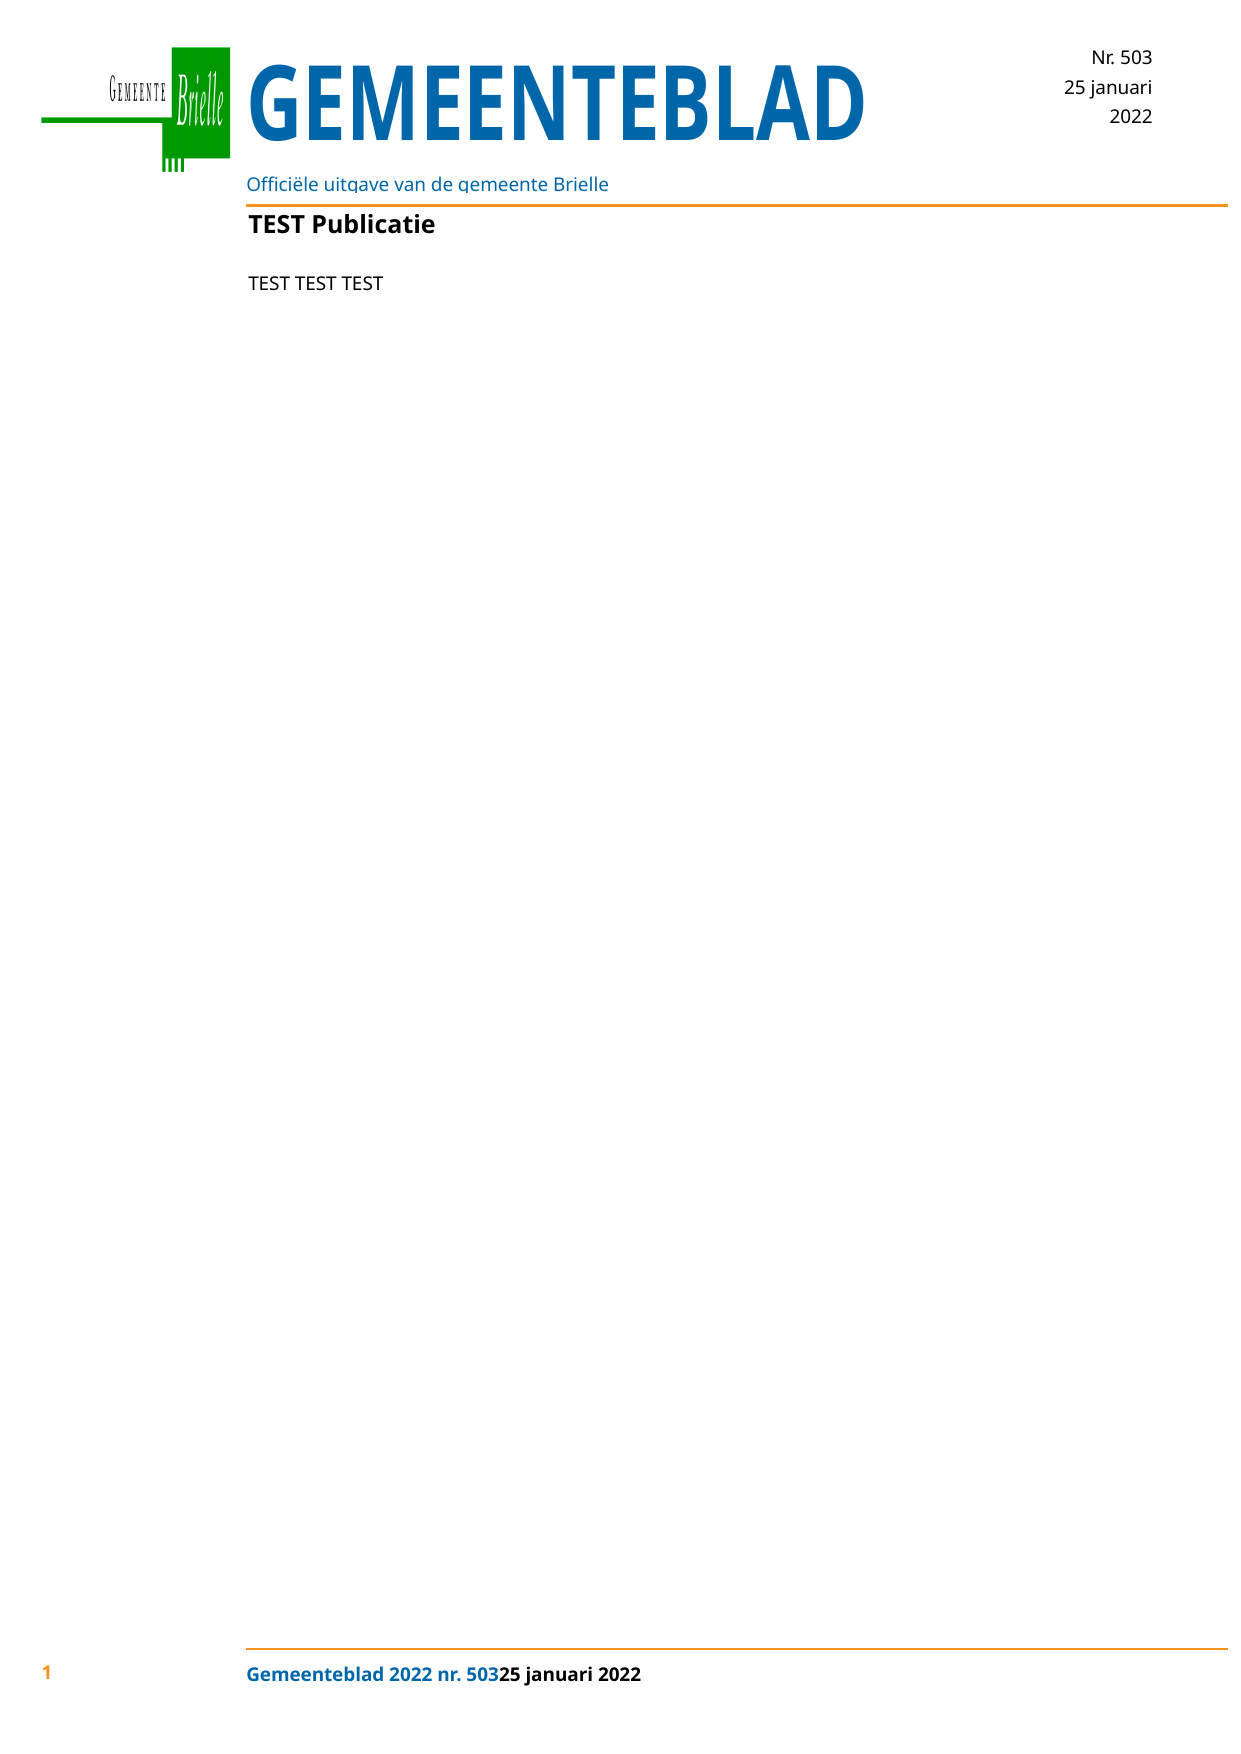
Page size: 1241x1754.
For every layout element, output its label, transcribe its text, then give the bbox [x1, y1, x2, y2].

text TEST TEST TEST [248, 270, 1152, 296]
text TEST Publicatie [248, 207, 1152, 241]
picture [41, 47, 231, 172]
